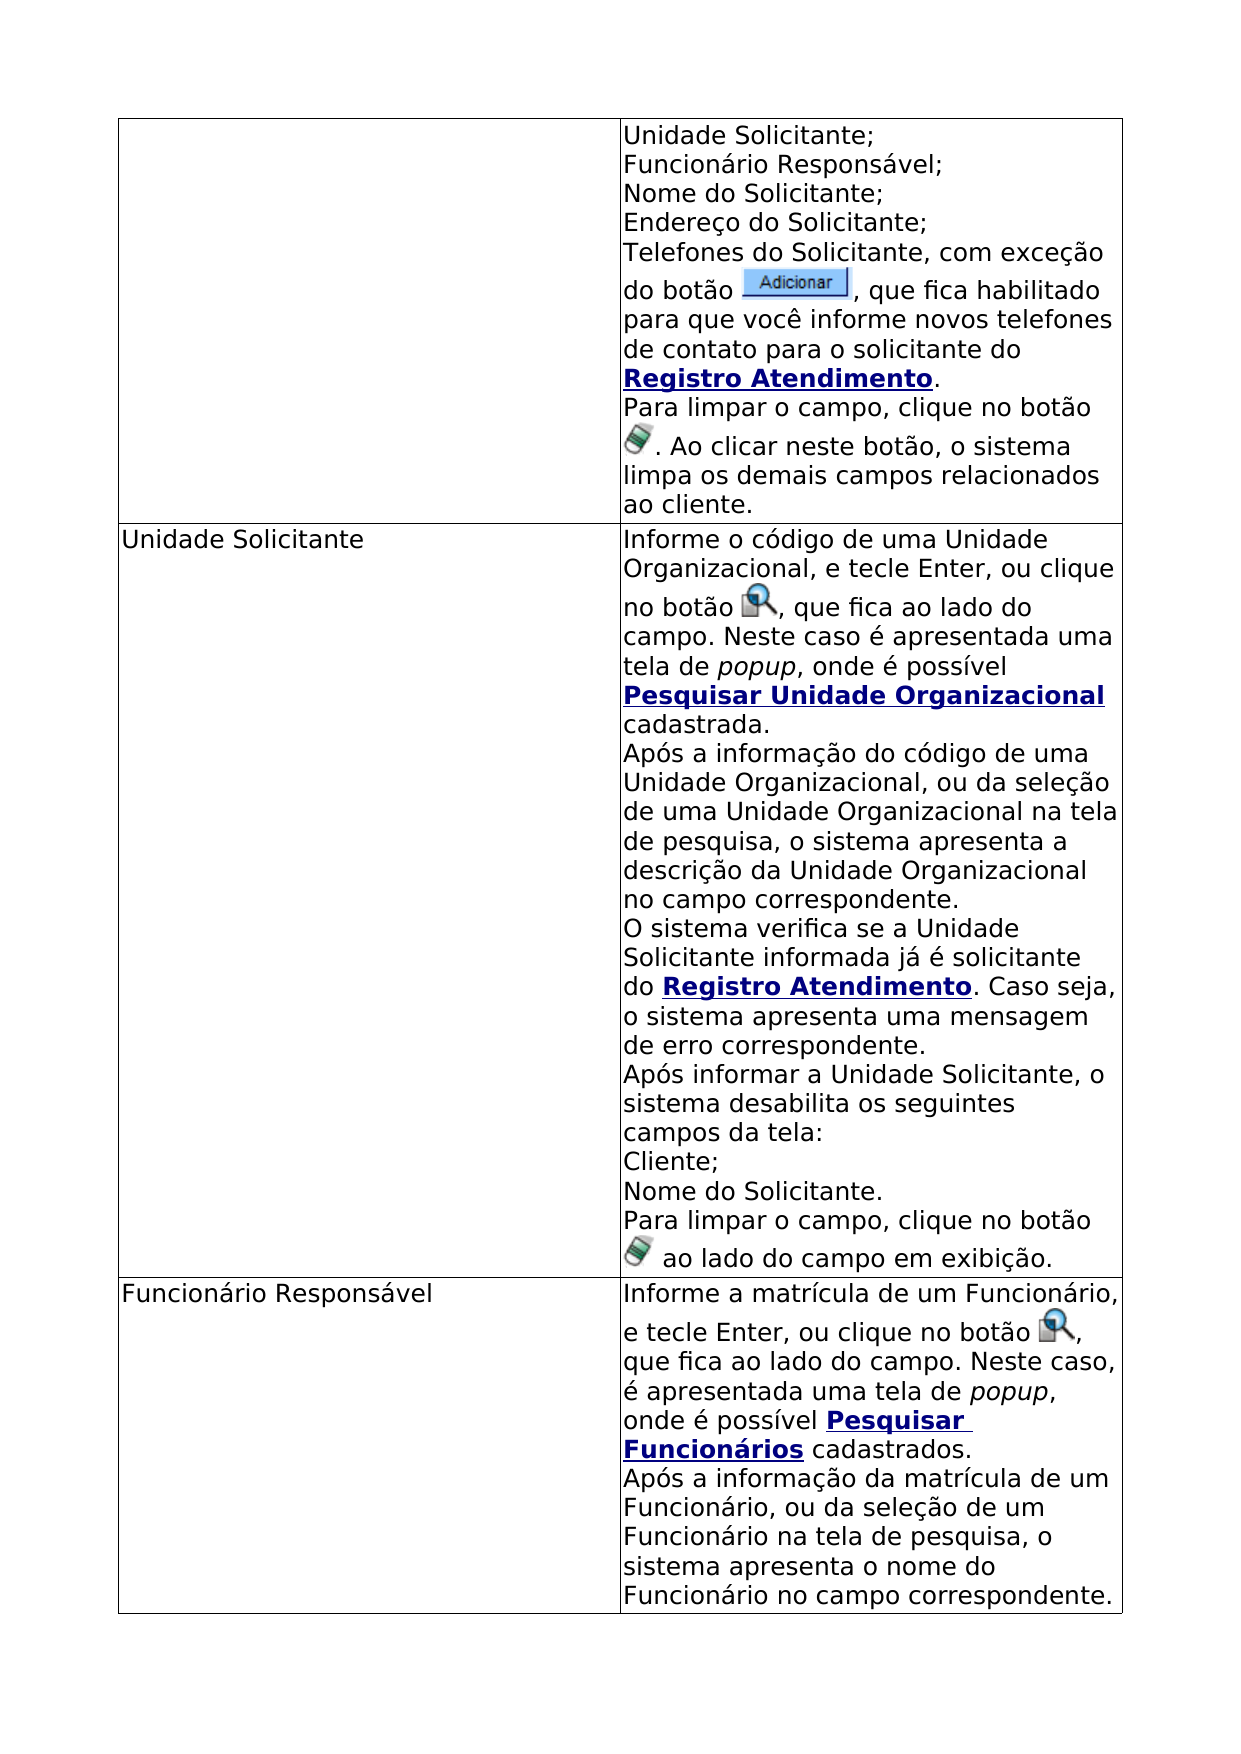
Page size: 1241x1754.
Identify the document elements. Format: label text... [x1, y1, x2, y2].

table_cell Funcionário Responsável [119, 1278, 620, 1613]
picture [1038, 1308, 1075, 1342]
picture [622, 1235, 655, 1268]
table_cell Unidade Solicitante; Funcionário Responsável; Nome do Solicitante; Endereço do Solicitante; Telefones do Solicitante, com exceção do botão , que fica habilitado para que você informe novos telefones de contato para o solicitante do Registro Atendimento. Para limpar o campo, clique no botão . Ao clicar neste botão, o sistema limpa os demais campos relacionados ao cliente. [621, 119, 1122, 522]
table_cell Informe a matrícula de um Funcionário, e tecle Enter, ou clique no botão , que fica ao lado do campo. Neste caso, é apresentada uma tela de popup, onde é possível Pesquisar Funcionários cadastrados. Após a informação da matrícula de um Funcionário, ou da seleção de um Funcionário na tela de pesquisa, o sistema apresenta o nome do Funcionário no campo correspondente. [621, 1278, 1122, 1613]
picture [741, 267, 853, 300]
table_cell Unidade Solicitante [119, 524, 620, 1277]
table_cell Informe o código de uma Unidade Organizacional, e tecle Enter, ou clique no botão , que fica ao lado do campo. Neste caso é apresentada uma tela de popup, onde é possível Pesquisar Unidade Organizacional cadastrada. Após a informação do código de uma Unidade Organizacional, ou da seleção de uma Unidade Organizacional na tela de pesquisa, o sistema apresenta a descrição da Unidade Organizacional no campo correspondente. O sistema verifica se a Unidade Solicitante informada já é solicitante do Registro Atendimento. Caso seja, o sistema apresenta uma mensagem de erro correspondente. Após informar a Unidade Solicitante, o sistema desabilita os seguintes campos da tela: Cliente; Nome do Solicitante. Para limpar o campo, clique no botão ao lado do campo em exibição. [621, 524, 1122, 1277]
picture [741, 583, 778, 617]
table_cell [119, 119, 620, 522]
picture [622, 422, 655, 456]
